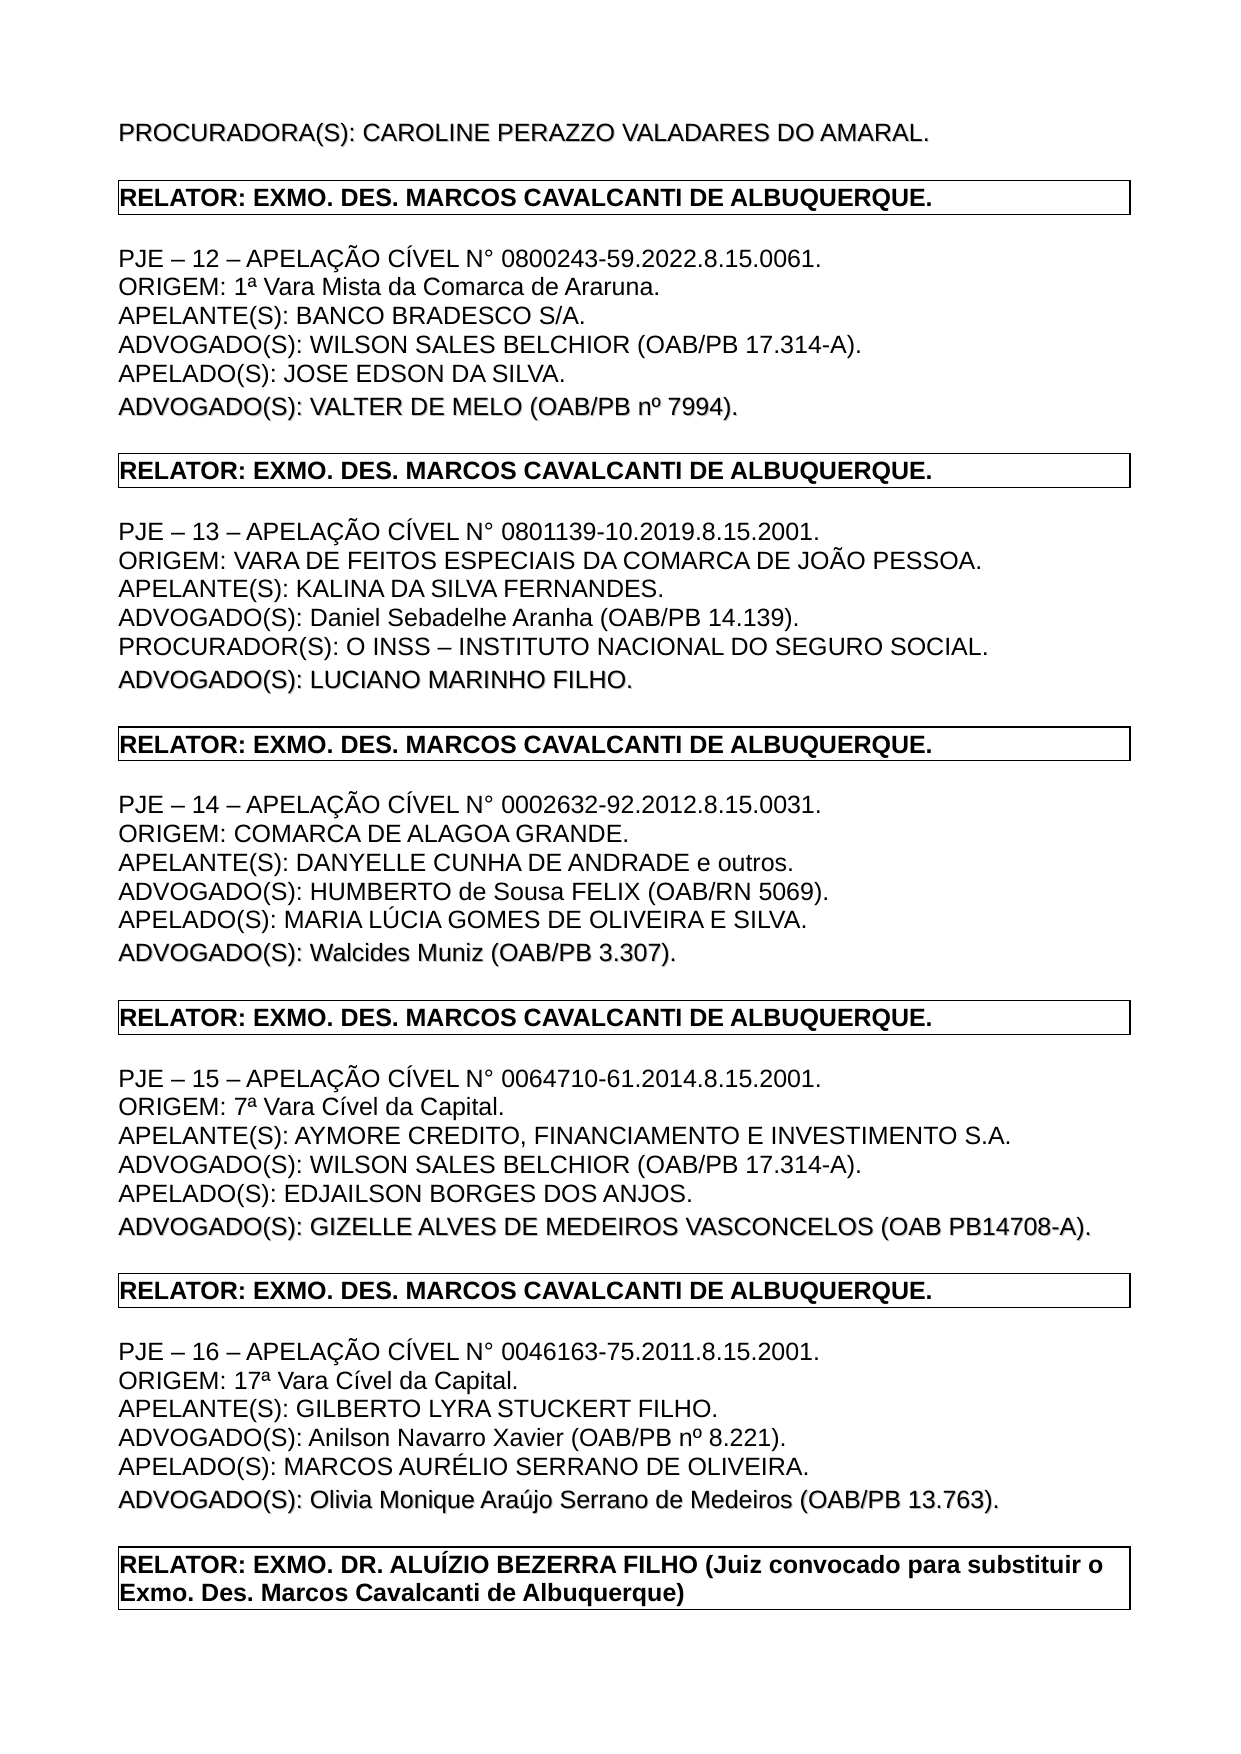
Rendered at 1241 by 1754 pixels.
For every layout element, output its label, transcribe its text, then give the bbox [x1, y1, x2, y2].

text ADVOGADO(S): WILSON SALES BELCHIOR (OAB/PB 17.314-A). [118, 330, 1122, 358]
text PJE – 15 – APELAÇÃO CÍVEL N° 0064710-61.2014.8.15.2001. [118, 1063, 1122, 1092]
text APELADO(S): MARIA LÚCIA GOMES DE OLIVEIRA E SILVA. [118, 905, 1122, 934]
text RELATOR: EXMO. DES. MARCOS CAVALCANTI DE ALBUQUERQUE. [119, 1274, 1129, 1307]
text APELADO(S): EDJAILSON BORGES DOS ANJOS. [118, 1178, 1122, 1207]
text APELADO(S): MARCOS AURÉLIO SERRANO DE OLIVEIRA. [118, 1452, 1122, 1481]
text ADVOGADO(S): LUCIANO MARINHO FILHO. [118, 665, 1131, 693]
text ADVOGADO(S): GIZELLE ALVES DE MEDEIROS VASCONCELOS (OAB PB14708-A). [118, 1211, 1131, 1240]
text RELATOR: EXMO. DES. MARCOS CAVALCANTI DE ALBUQUERQUE. [119, 1001, 1129, 1034]
text APELANTE(S): GILBERTO LYRA STUCKERT FILHO. [118, 1394, 1122, 1423]
text RELATOR: EXMO. DES. MARCOS CAVALCANTI DE ALBUQUERQUE. [119, 728, 1129, 760]
text ORIGEM: 17ª Vara Cível da Capital. [118, 1366, 1122, 1394]
text APELANTE(S): KALINA DA SILVA FERNANDES. [118, 574, 1122, 603]
text ORIGEM: COMARCA DE ALAGOA GRANDE. [118, 819, 1122, 848]
text ADVOGADO(S): VALTER DE MELO (OAB/PB nº 7994). [118, 391, 1131, 420]
text ORIGEM: VARA DE FEITOS ESPECIAIS DA COMARCA DE JOÃO PESSOA. [118, 546, 1122, 574]
text ORIGEM: 1ª Vara Mista da Comarca de Araruna. [118, 272, 1122, 301]
text APELADO(S): JOSE EDSON DA SILVA. [118, 358, 1122, 387]
text RELATOR: EXMO. DES. MARCOS CAVALCANTI DE ALBUQUERQUE. [119, 181, 1129, 214]
text PJE – 13 – APELAÇÃO CÍVEL N° 0801139-10.2019.8.15.2001. [118, 517, 1122, 546]
text PJE – 12 – APELAÇÃO CÍVEL N° 0800243-59.2022.8.15.0061. [118, 243, 1122, 272]
text ADVOGADO(S): Daniel Sebadelhe Aranha (OAB/PB 14.139). [118, 603, 1122, 632]
text ADVOGADO(S): HUMBERTO de Sousa FELIX (OAB/RN 5069). [118, 876, 1122, 905]
text APELANTE(S): DANYELLE CUNHA DE ANDRADE e outros. [118, 848, 1122, 876]
text ORIGEM: 7ª Vara Cível da Capital. [118, 1092, 1122, 1121]
text APELANTE(S): AYMORE CREDITO, FINANCIAMENTO E INVESTIMENTO S.A. [118, 1121, 1122, 1150]
text ADVOGADO(S): WILSON SALES BELCHIOR (OAB/PB 17.314-A). [118, 1150, 1122, 1178]
text RELATOR: EXMO. DES. MARCOS CAVALCANTI DE ALBUQUERQUE. [119, 454, 1129, 487]
text PROCURADOR(S): O INSS – INSTITUTO NACIONAL DO SEGURO SOCIAL. [118, 632, 1122, 661]
text PROCURADORA(S): CAROLINE PERAZZO VALADARES DO AMARAL. [118, 118, 1131, 147]
text APELANTE(S): BANCO BRADESCO S/A. [118, 301, 1122, 330]
text RELATOR: EXMO. DR. ALUÍZIO BEZERRA FILHO (Juiz convocado para substituir o Exmo. Des. Marcos Cavalcanti de Albuquerque) [119, 1548, 1129, 1609]
text ADVOGADO(S): Olivia Monique Araújo Serrano de Medeiros (OAB/PB 13.763). [118, 1485, 1131, 1513]
text PJE – 16 – APELAÇÃO CÍVEL N° 0046163-75.2011.8.15.2001. [118, 1337, 1122, 1366]
text PJE – 14 – APELAÇÃO CÍVEL N° 0002632-92.2012.8.15.0031. [118, 790, 1122, 819]
text ADVOGADO(S): Walcides Muniz (OAB/PB 3.307). [118, 938, 1131, 967]
text ADVOGADO(S): Anilson Navarro Xavier (OAB/PB nº 8.221). [118, 1423, 1122, 1452]
